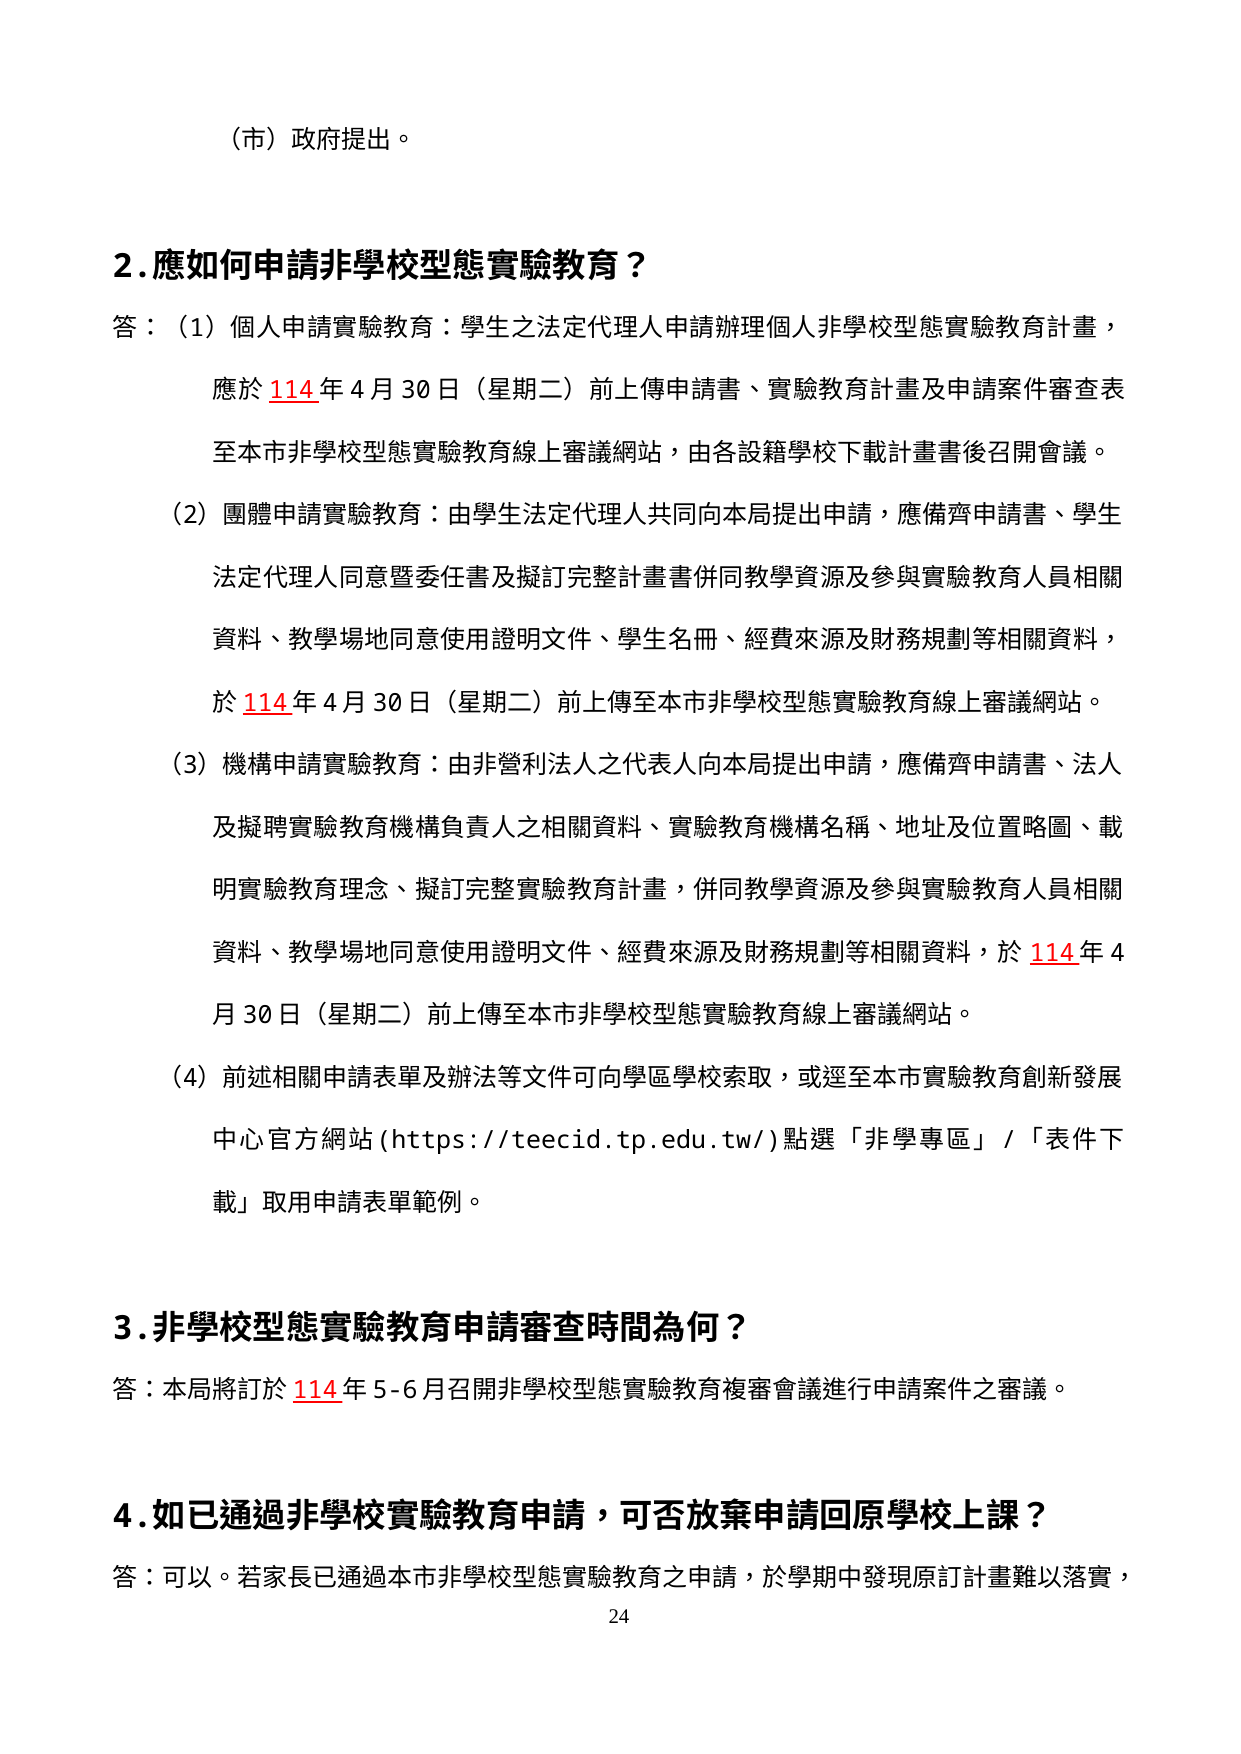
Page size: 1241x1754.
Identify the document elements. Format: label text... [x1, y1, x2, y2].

text （3）機構申請實驗教育：由非營利法人之代表人向本局提出申請，應備齊申請書、法人及擬聘實驗教育機構負責人之相關資料、實驗教育機構名稱、地址及位置略圖、載明實驗教育理念、擬訂完整實驗教育計畫，併同教學資源及參與實驗教育人員相關資料、教學場地同意使用證明文件、經費來源及財務規劃等相關資料，於114年4月30日（星期二）前上傳至本市非學校型態實驗教育線上審議網站。 [112, 721, 1125, 1034]
text （4）前述相關申請表單及辦法等文件可向學區學校索取，或逕至本市實驗教育創新發展中心官方網站(https://teecid.tp.edu.tw/)點選「非學專區」/「表件下載」取用申請表單範例。 [112, 1034, 1125, 1221]
text 答：（1）個人申請實驗教育：學生之法定代理人申請辦理個人非學校型態實驗教育計畫，應於114年4月30日（星期二）前上傳申請書、實驗教育計畫及申請案件審查表至本市非學校型態實驗教育線上審議網站，由各設籍學校下載計畫書後召開會議。 [112, 284, 1125, 471]
text （市）政府提出。 [112, 96, 1125, 159]
text 2.應如何申請非學校型態實驗教育？ [112, 221, 1125, 284]
text 3.非學校型態實驗教育申請審查時間為何？ [112, 1284, 1125, 1346]
text （2）團體申請實驗教育：由學生法定代理人共同向本局提出申請，應備齊申請書、學生法定代理人同意暨委任書及擬訂完整計畫書併同教學資源及參與實驗教育人員相關資料、教學場地同意使用證明文件、學生名冊、經費來源及財務規劃等相關資料，於114年4月30日（星期二）前上傳至本市非學校型態實驗教育線上審議網站。 [112, 471, 1125, 721]
text 4.如已通過非學校實驗教育申請，可否放棄申請回原學校上課？ [112, 1471, 1125, 1534]
text 答：可以。若家長已通過本市非學校型態實驗教育之申請，於學期中發現原訂計畫難以落實，希望小朋友回到學校上課，家長仍可請學校協助回原學校就讀。 [112, 1534, 1125, 1596]
text 答：本局將訂於114年5-6月召開非學校型態實驗教育複審會議進行申請案件之審議。 [112, 1346, 1125, 1409]
